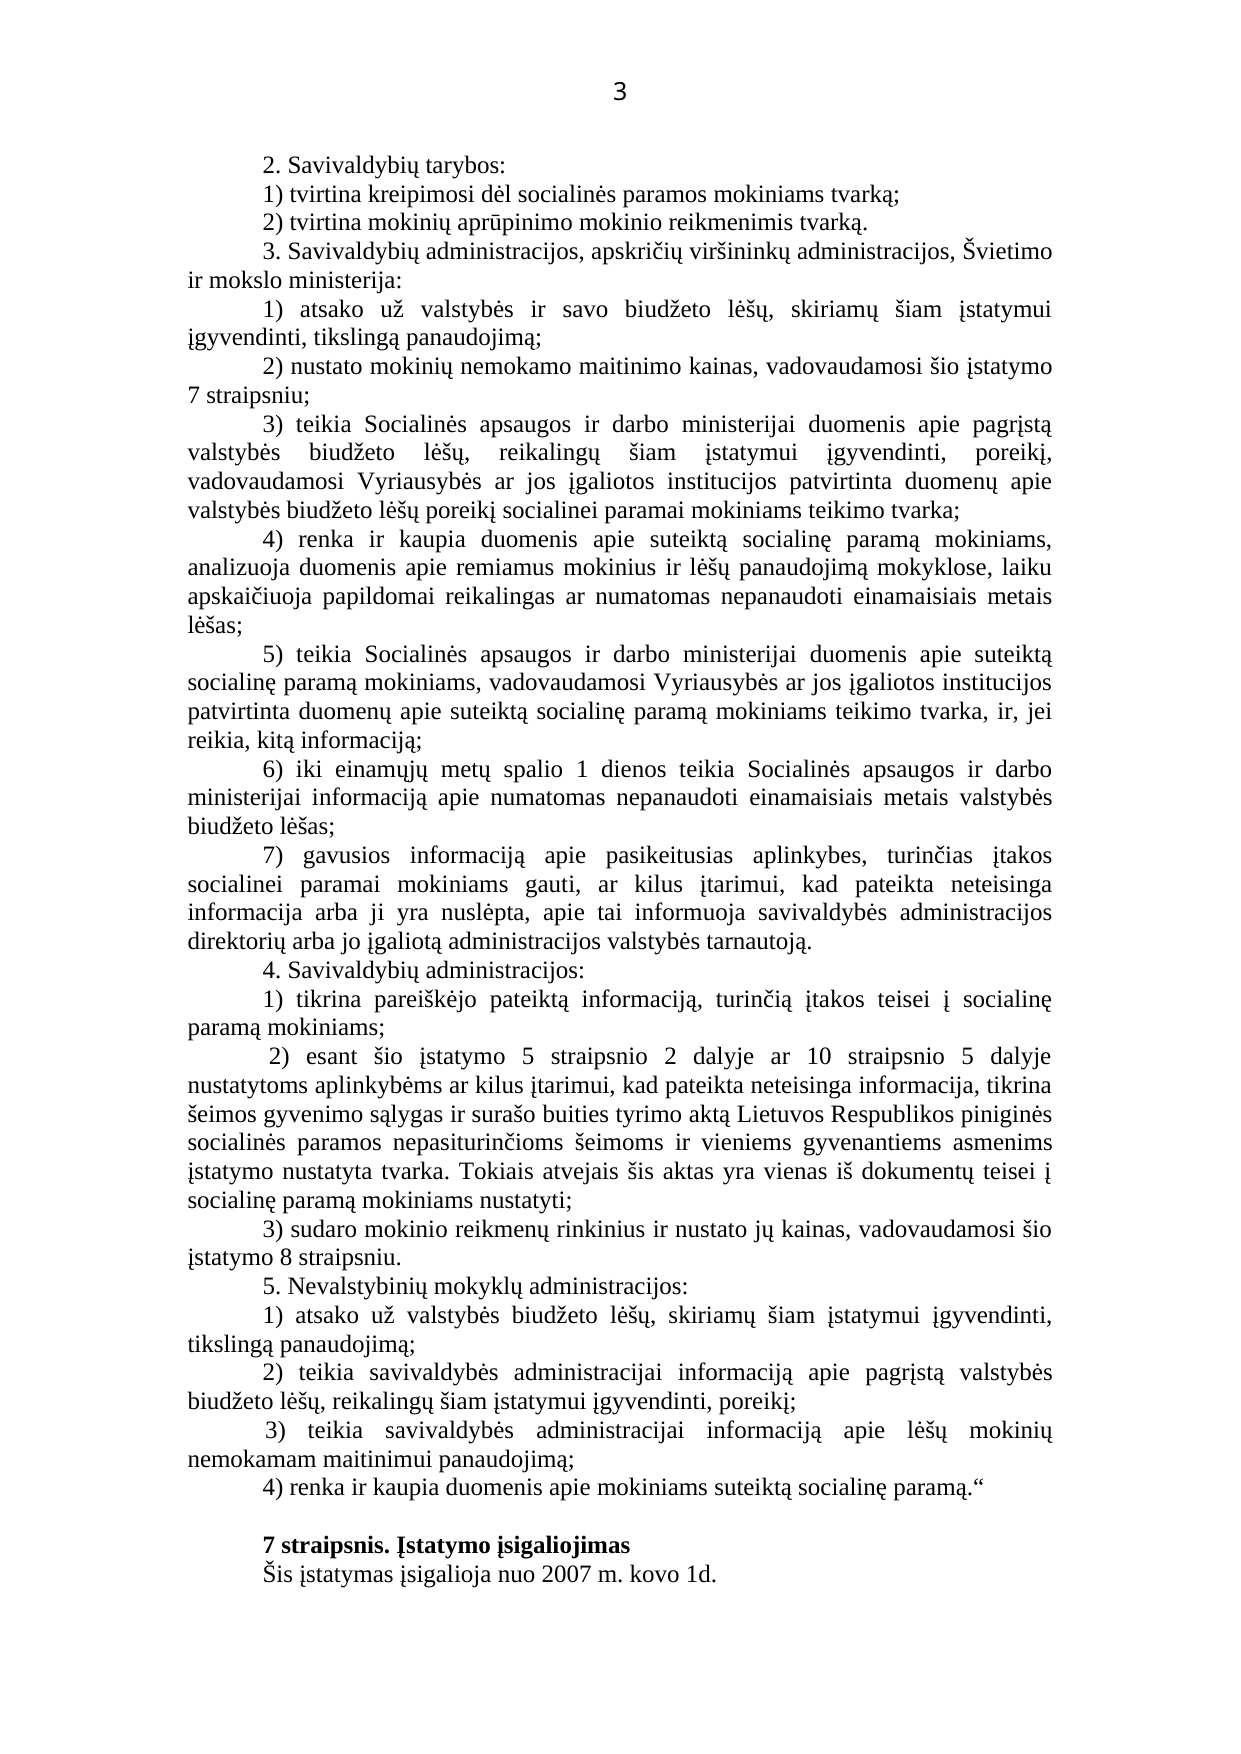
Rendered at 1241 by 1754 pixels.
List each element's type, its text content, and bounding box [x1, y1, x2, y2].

text 1) tikrina pareiškėjo pateiktą informaciją, turinčią įtakos teisei į socialinę paramą mokiniams; [187, 984, 1053, 1041]
text 4) renka ir kaupia duomenis apie mokiniams suteiktą socialinę paramą.“ [262, 1472, 1053, 1501]
text 1) tvirtina kreipimosi dėl socialinės paramos mokiniams tvarką; [262, 179, 1053, 207]
text 2. Savivaldybių tarybos: [262, 150, 1053, 179]
text 3) teikia savivaldybės administracijai informaciją apie lėšų mokinių nemokamam maitinimui panaudojimą; [187, 1415, 1053, 1472]
text 1) atsako už valstybės ir savo biudžeto lėšų, skiriamų šiam įstatymui įgyvendinti, tikslingą panaudojimą; [187, 294, 1053, 351]
text 3) sudaro mokinio reikmenų rinkinius ir nustato jų kainas, vadovaudamosi šio įstatymo 8 straipsniu. [187, 1214, 1053, 1271]
text 5. Nevalstybinių mokyklų administracijos: [187, 1271, 1053, 1300]
text 2) teikia savivaldybės administracijai informaciją apie pagrįstą valstybės biudžeto lėšų, reikalingų šiam įstatymui įgyvendinti, poreikį; [187, 1357, 1053, 1415]
text 5) teikia Socialinės apsaugos ir darbo ministerijai duomenis apie suteiktą socialinę paramą mokiniams, vadovaudamosi Vyriausybės ar jos įgaliotos institucijos patvirtinta duomenų apie suteiktą socialinę paramą mokiniams teikimo tvarka, ir, jei reikia, kitą informaciją; [187, 639, 1053, 754]
text 3) teikia Socialinės apsaugos ir darbo ministerijai duomenis apie pagrįstą valstybės biudžeto lėšų, reikalingų šiam įstatymui įgyvendinti, poreikį, vadovaudamosi Vyriausybės ar jos įgaliotos institucijos patvirtinta duomenų apie valstybės biudžeto lėšų poreikį socialinei paramai mokiniams teikimo tvarka; [187, 409, 1053, 524]
text 4. Savivaldybių administracijos: [187, 955, 1053, 984]
text 2) esant šio įstatymo 5 straipsnio 2 dalyje ar 10 straipsnio 5 dalyje nustatytoms aplinkybėms ar kilus įtarimui, kad pateikta neteisinga informacija, tikrina šeimos gyvenimo sąlygas ir surašo buities tyrimo aktą Lietuvos Respublikos piniginės socialinės paramos nepasiturinčioms šeimoms ir vieniems gyvenantiems asmenims įstatymo nustatyta tvarka. Tokiais atvejais šis aktas yra vienas iš dokumentų teisei į socialinę paramą mokiniams nustatyti; [187, 1041, 1053, 1214]
text 3. Savivaldybių administracijos, apskričių viršininkų administracijos, Švietimo ir mokslo ministerija: [187, 236, 1053, 294]
text 7) gavusios informaciją apie pasikeitusias aplinkybes, turinčias įtakos socialinei paramai mokiniams gauti, ar kilus įtarimui, kad pateikta neteisinga informacija arba ji yra nuslėpta, apie tai informuoja savivaldybės administracijos direktorių arba jo įgaliotą administracijos valstybės tarnautoją. [187, 840, 1053, 955]
text 2) nustato mokinių nemokamo maitinimo kainas, vadovaudamosi šio įstatymo 7 straipsniu; [187, 351, 1053, 409]
text Šis įstatymas įsigalioja nuo 2007 m. kovo 1d. [187, 1559, 1053, 1587]
text 7 straipsnis. Įstatymo įsigaliojimas [187, 1530, 1053, 1559]
text 6) iki einamųjų metų spalio 1 dienos teikia Socialinės apsaugos ir darbo ministerijai informaciją apie numatomas nepanaudoti einamaisiais metais valstybės biudžeto lėšas; [187, 754, 1053, 840]
text 4) renka ir kaupia duomenis apie suteiktą socialinę paramą mokiniams, analizuoja duomenis apie remiamus mokinius ir lėšų panaudojimą mokyklose, laiku apskaičiuoja papildomai reikalingas ar numatomas nepanaudoti einamaisiais metais lėšas; [187, 524, 1053, 639]
text 2) tvirtina mokinių aprūpinimo mokinio reikmenimis tvarką. [262, 207, 1053, 236]
text 1) atsako už valstybės biudžeto lėšų, skiriamų šiam įstatymui įgyvendinti, tikslingą panaudojimą; [187, 1300, 1053, 1357]
